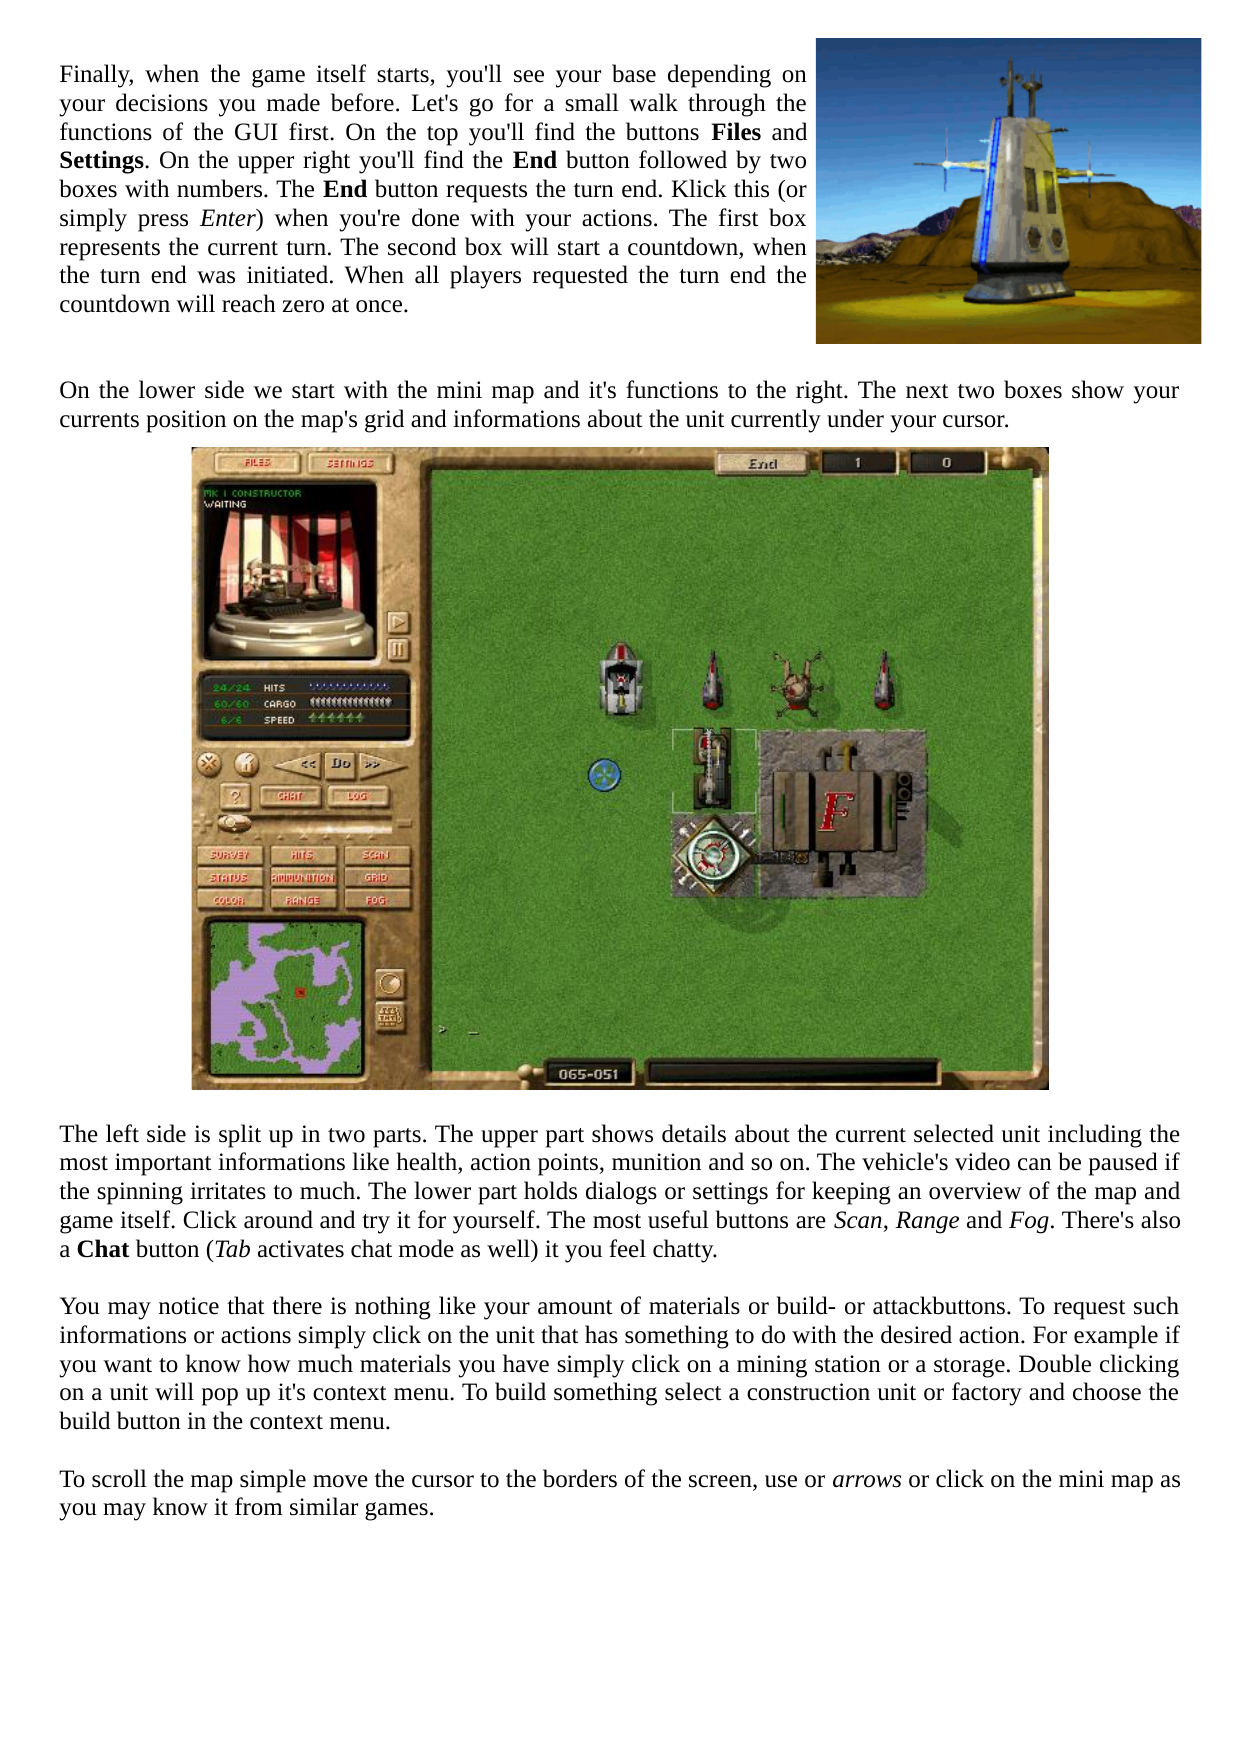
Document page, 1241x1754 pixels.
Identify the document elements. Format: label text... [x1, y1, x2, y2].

text You may notice that there is nothing like your amount of materials or build- or attackbuttons. To request such informations or actions simply click on the unit that has something to do with the desired action. For example if you want to know how much materials you have simply click on a mining station or a storage. Double clicking on a unit will pop up it's context menu. To build something select a construction unit or factory and choose the build button in the context menu. [59, 1291, 1181, 1435]
text [813, 35, 1204, 346]
text The left side is split up in two parts. The upper part shows details about the current selected unit including the most important informations like health, action points, munition and so on. The vehicle's video can be paused if the spinning irritates to much. The lower part holds dialogs or settings for keeping an overview of the map and game itself. Click around and try it for yourself. The most useful buttons are Scan, Range and Fog. There's also a Chat button (Tab activates chat mode as well) it you feel chatty. [59, 1119, 1181, 1262]
text To scroll the map simple move the cursor to the borders of the screen, use or arrows or click on the mini map as you may know it from similar games. [59, 1464, 1181, 1521]
text Finally, when the game itself starts, you'll see your base depending on your decisions you made before. Let's go for a small walk through the functions of the GUI first. On the top you'll find the buttons Files and Settings. On the upper right you'll find the End button followed by two boxes with numbers. The End button requests the turn end. Klick this (or simply press Enter) when you're done with your actions. The first box represents the current turn. The second box will start a countdown, when the turn end was initiated. When all players requested the turn end the countdown will reach zero at once. [59, 59, 808, 318]
picture [815, 38, 1202, 344]
picture [191, 447, 1049, 1090]
text On the lower side we start with the mini map and it's functions to the right. The next two boxes show your currents position on the map's grid and informations about the unit currently under your cursor. [59, 375, 1181, 433]
